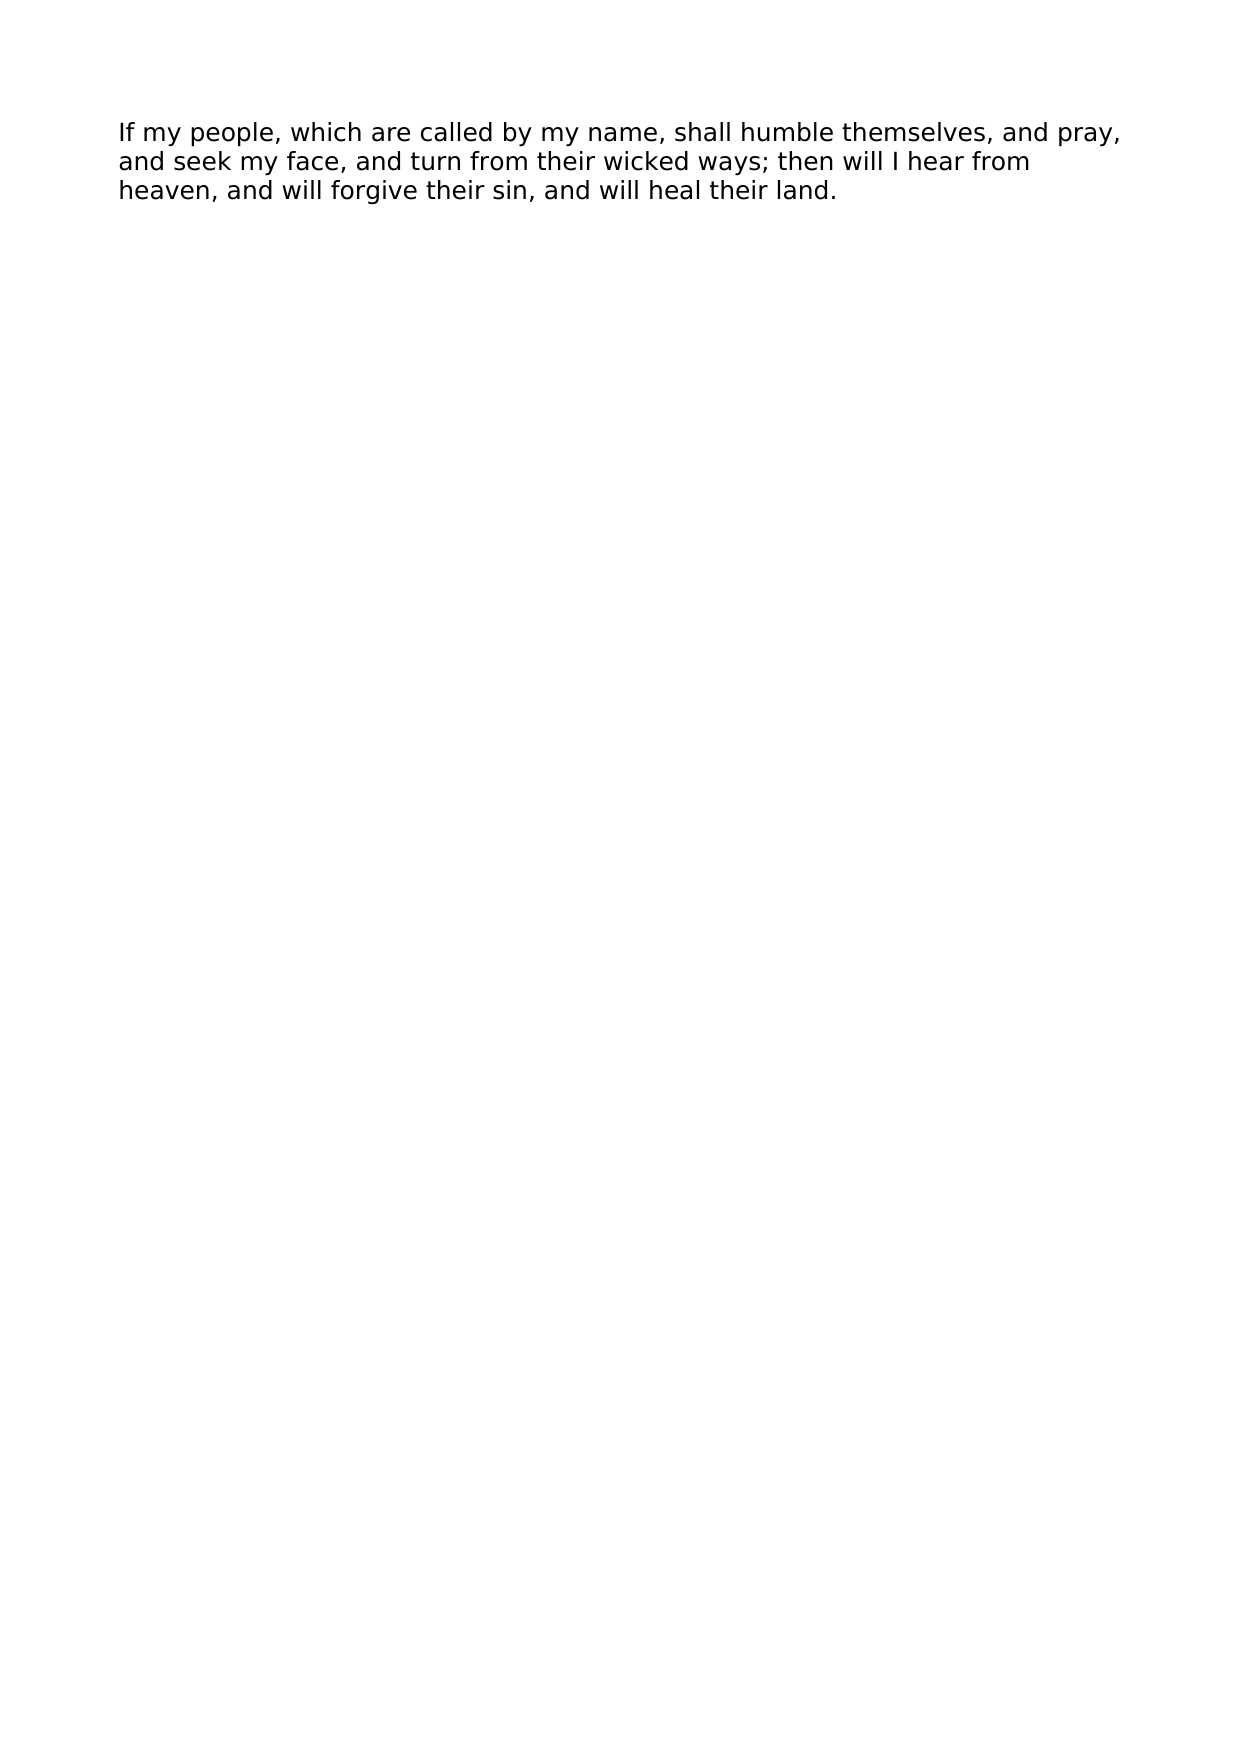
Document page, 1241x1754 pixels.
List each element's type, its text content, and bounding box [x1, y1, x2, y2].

text If my people, which are called by my name, shall humble themselves, and pray, and seek my face, and turn from their wicked ways; then will I hear from heaven, and will forgive their sin, and will heal their land. [118, 118, 1122, 206]
